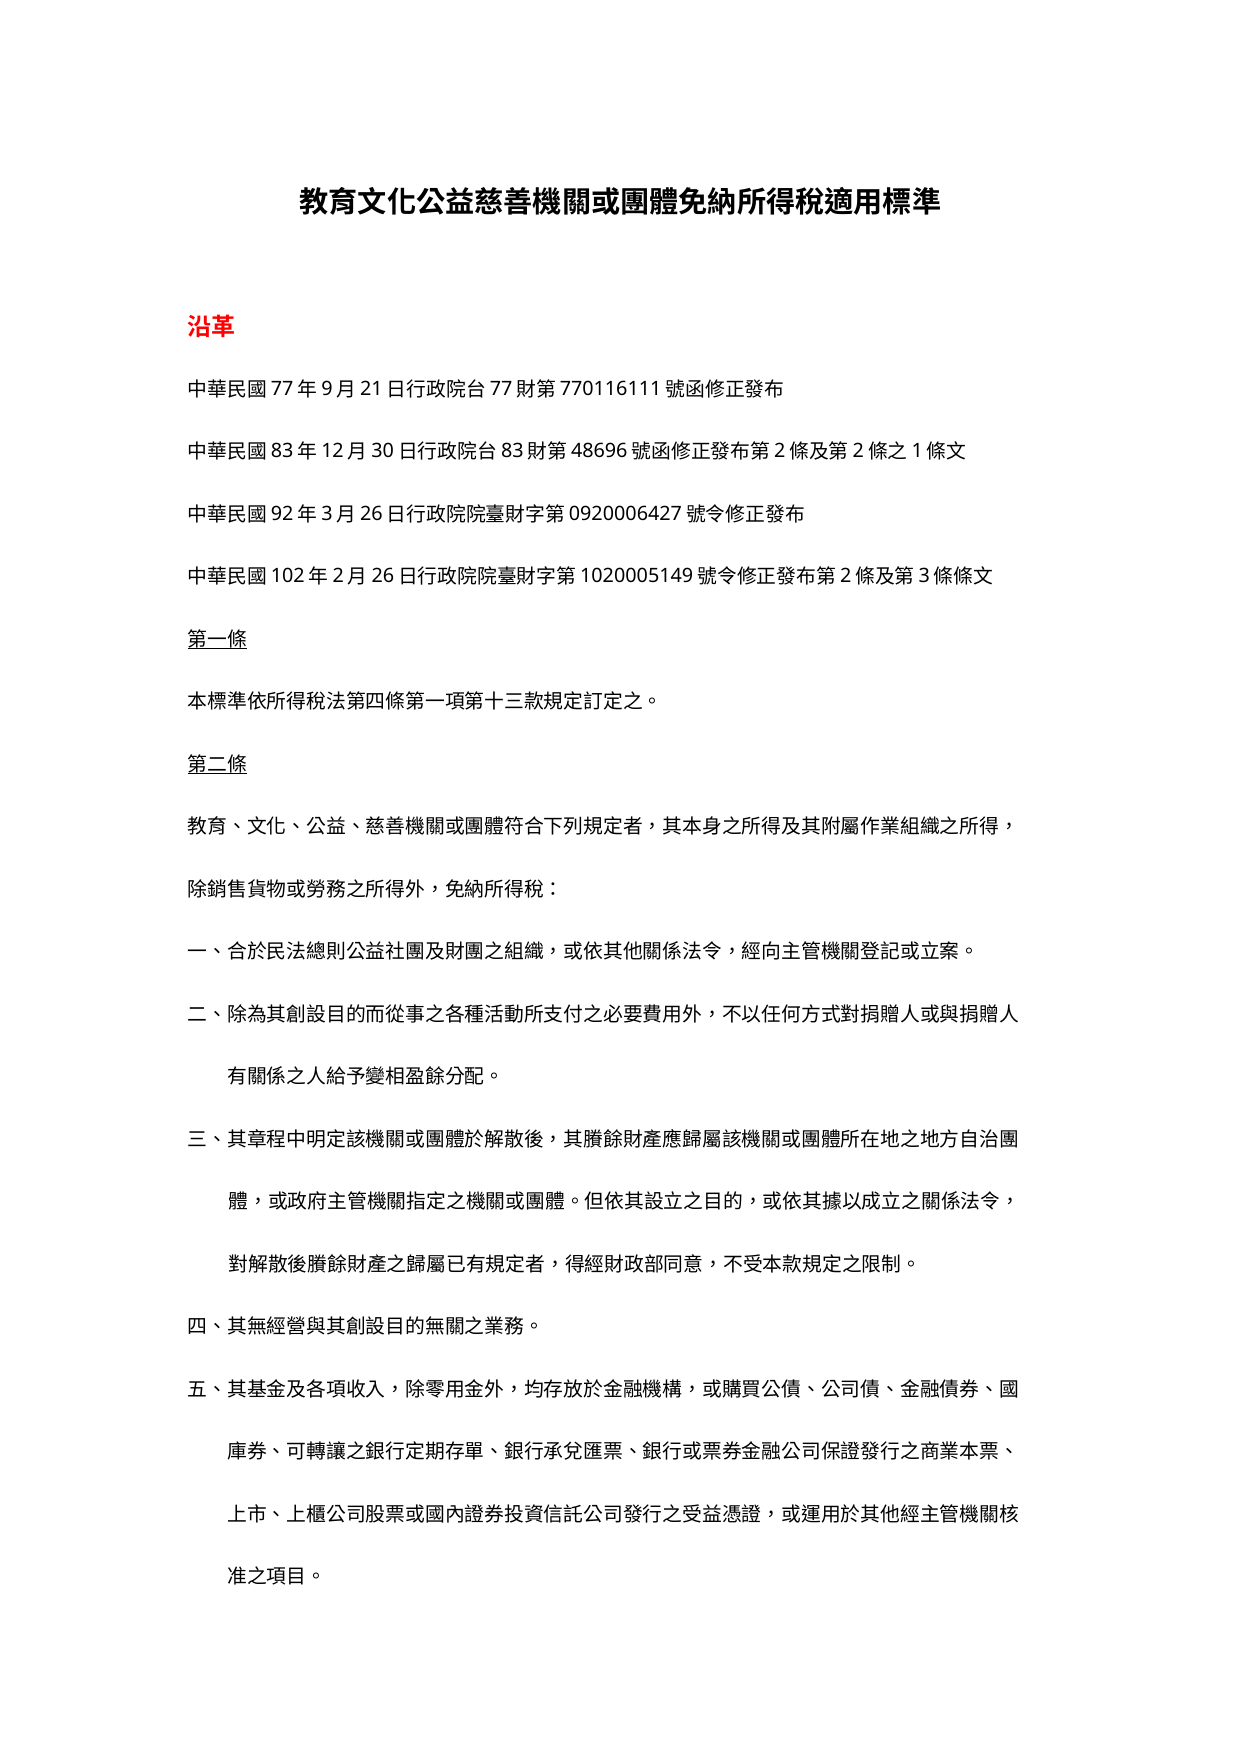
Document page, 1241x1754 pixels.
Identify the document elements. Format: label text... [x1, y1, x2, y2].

text 教育文化公益慈善機關或團體免納所得稅適用標準 [187, 158, 1053, 221]
text 沿革 中華民國77年9月21日行政院台77財第770116111號函修正發布 中華民國83年12月30日行政院台83財第48696號函修正發布第2條及第2條之1條文 中華民國92年3月26日行政院院臺財字第0920006427號令修正發布 中華民國102年2月26日行政院院臺財字第1020005149號令修正發布第2條及第3條條文 第一條 本標準依所得稅法第四條第一項第十三款規定訂定之。 第二條 教育、文化、公益、慈善機關或團體符合下列規定者，其本身之所得及其附屬作業組織之所得， 除銷售貨物或勞務之所得外，免納所得稅： 一、合於民法總則公益社團及財團之組織，或依其他關係法令，經向主管機關登記或立案。 二、除為其創設目的而從事之各種活動所支付之必要費用外，不以任何方式對捐贈人或與捐贈人 有關係之人給予變相盈餘分配。 三、其章程中明定該機關或團體於解散後，其賸餘財產應歸屬該機關或團體所在地之地方自治團 體，或政府主管機關指定之機關或團體。但依其設立之目的，或依其據以成立之關係法令， 對解散後賸餘財產之歸屬已有規定者，得經財政部同意，不受本款規定之限制。 四、其無經營與其創設目的無關之業務。 五、其基金及各項收入，除零用金外，均存放於金融機構，或購買公債、公司債、金融債券、國 庫券、可轉讓之銀行定期存單、銀行承兌匯票、銀行或票券金融公司保證發行之商業本票、 上市、上櫃公司股票或國內證券投資信託公司發行之受益憑證，或運用於其他經主管機關核 准之項目。 [187, 221, 1053, 1596]
